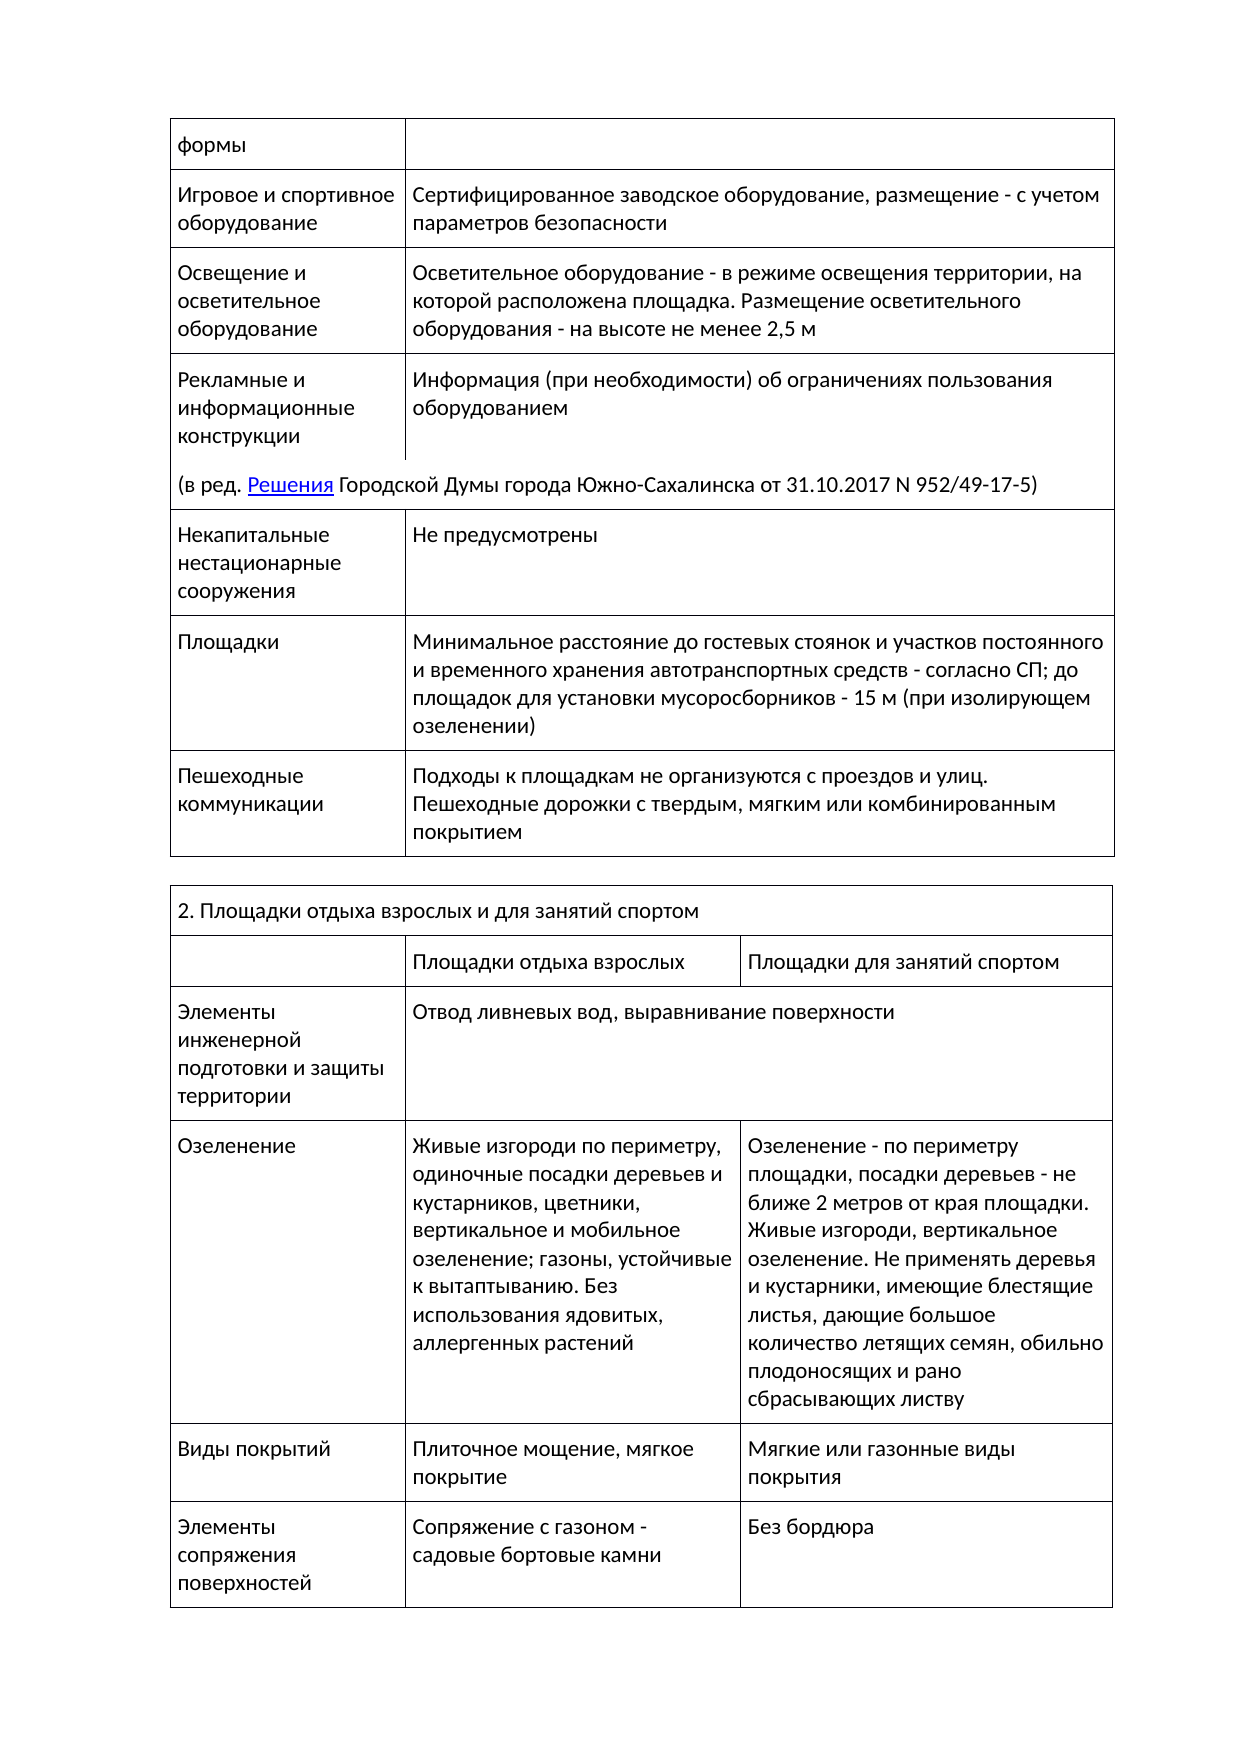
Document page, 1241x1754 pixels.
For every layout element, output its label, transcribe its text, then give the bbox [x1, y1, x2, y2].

table_cell Виды покрытий [171, 1424, 405, 1501]
table_cell Отвод ливневых вод, выравнивание поверхности [406, 987, 1112, 1120]
table_cell Без бордюра [741, 1502, 1112, 1607]
table_cell Озеленение - по периметру площадки, посадки деревьев - не ближе 2 метров от края площадки. Живые изгороди, вертикальное озеленение. Не применять деревья и кустарники, имеющие блестящие листья, дающие большое количество летящих семян, обильно плодоносящих и рано сбрасывающих листву [741, 1121, 1112, 1422]
table_header 2. Площадки отдыха взрослых и для занятий спортом [171, 886, 1112, 935]
table_cell Игровое и спортивное оборудование [171, 170, 405, 247]
table_cell формы [171, 119, 405, 168]
table_cell Не предусмотрены [406, 510, 1114, 615]
table_cell Осветительное оборудование - в режиме освещения территории, на которой расположена площадка. Размещение осветительного оборудования - на высоте не менее 2,5 м [406, 248, 1114, 353]
table_cell Освещение и осветительное оборудование [171, 248, 405, 353]
table_cell Некапитальные нестационарные сооружения [171, 510, 405, 615]
table_cell Площадки для занятий спортом [741, 936, 1112, 986]
table_cell Пешеходные коммуникации [171, 751, 405, 856]
table_cell Площадки [171, 616, 405, 749]
table_cell Элементы сопряжения поверхностей [171, 1502, 405, 1607]
table_cell (в ред. Решения Городской Думы города Южно-Сахалинска от 31.10.2017 N 952/49-17-5) [171, 460, 1114, 509]
table_cell Подходы к площадкам не организуются с проездов и улиц. Пешеходные дорожки с твердым, мягким или комбинированным покрытием [406, 751, 1114, 856]
table_cell [171, 936, 405, 986]
table_cell [406, 119, 1114, 168]
table_cell Мягкие или газонные виды покрытия [741, 1424, 1112, 1501]
table_cell Плиточное мощение, мягкое покрытие [406, 1424, 740, 1501]
table_cell Сертифицированное заводское оборудование, размещение - с учетом параметров безопасности [406, 170, 1114, 247]
table_cell Информация (при необходимости) об ограничениях пользования оборудованием [406, 354, 1114, 459]
table_cell Рекламные и информационные конструкции [171, 354, 405, 459]
table_cell Минимальное расстояние до гостевых стоянок и участков постоянного и временного хранения автотранспортных средств - согласно СП; до площадок для установки мусоросборников - 15 м (при изолирующем озеленении) [406, 616, 1114, 749]
table_cell Сопряжение с газоном - садовые бортовые камни [406, 1502, 740, 1607]
table_cell Живые изгороди по периметру, одиночные посадки деревьев и кустарников, цветники, вертикальное и мобильное озеленение; газоны, устойчивые к вытаптыванию. Без использования ядовитых, аллергенных растений [406, 1121, 740, 1422]
table_cell Площадки отдыха взрослых [406, 936, 740, 986]
table_cell Элементы инженерной подготовки и защиты территории [171, 987, 405, 1120]
table_cell Озеленение [171, 1121, 405, 1422]
